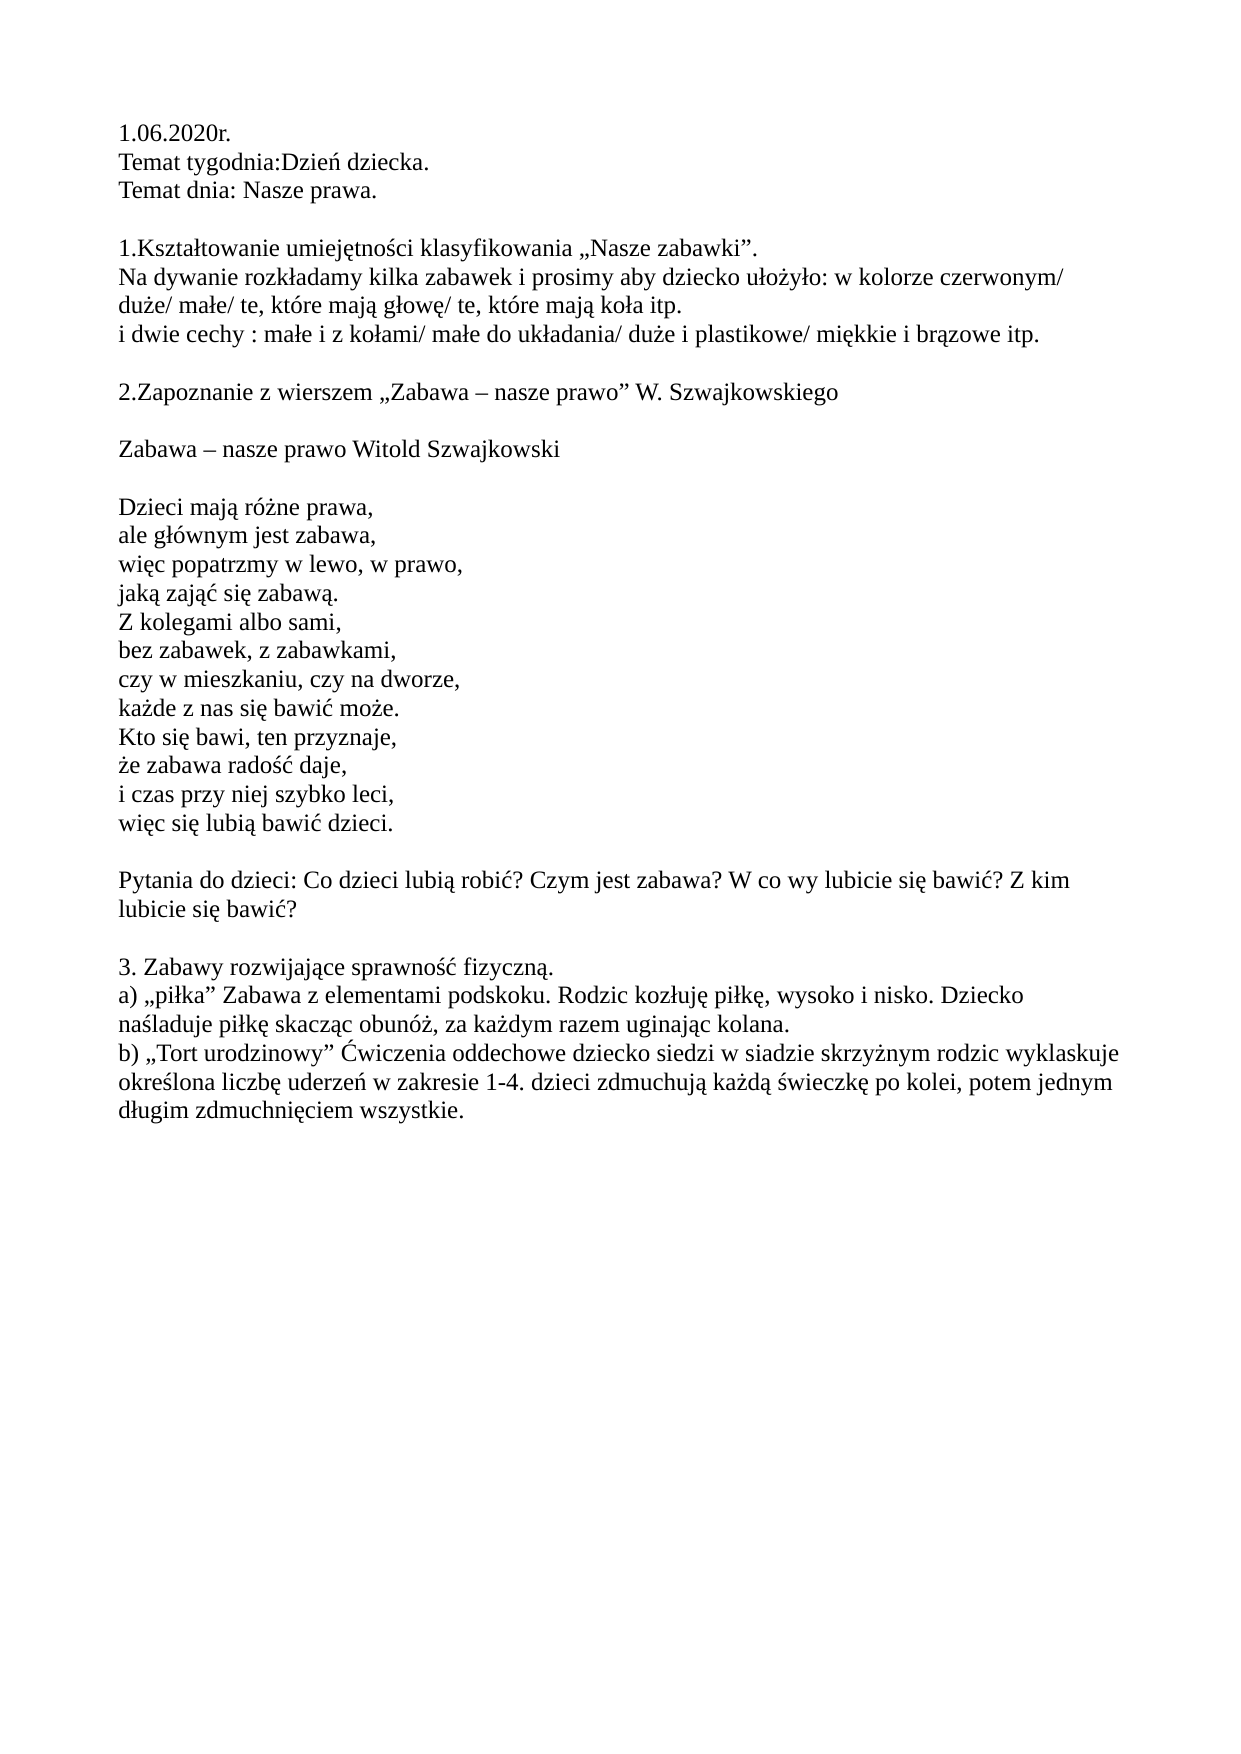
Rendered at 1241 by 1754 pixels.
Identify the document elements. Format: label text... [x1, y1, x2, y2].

text Temat dnia: Nasze prawa. [118, 176, 1122, 204]
text Na dywanie rozkładamy kilka zabawek i prosimy aby dziecko ułożyło: w kolorze czerwonym/ duże/ małe/ te, które mają głowę/ te, które mają koła itp. [118, 262, 1122, 319]
text Dzieci mają różne prawa, ale głównym jest zabawa, więc popatrzmy w lewo, w prawo, jaką zająć się zabawą. Z kolegami albo sami, bez zabawek, z zabawkami, czy w mieszkaniu, czy na dworze, każde z nas się bawić może. Kto się bawi, ten przyznaje, że zabawa radość daje, i czas przy niej szybko leci, więc się lubią bawić dzieci. [118, 463, 1122, 837]
text Pytania do dzieci: Co dzieci lubią robić? Czym jest zabawa? W co wy lubicie się bawić? Z kim lubicie się bawić? [118, 866, 1122, 923]
text i dwie cechy : małe i z kołami/ małe do układania/ duże i plastikowe/ miękkie i brązowe itp. [118, 319, 1122, 348]
text Zabawa – nasze prawo Witold Szwajkowski [118, 434, 1122, 463]
text 1.06.2020r. [118, 118, 1122, 147]
text a) „piłka” Zabawa z elementami podskoku. Rodzic kozłuję piłkę, wysoko i nisko. Dziecko naśladuje piłkę skacząc obunóż, za każdym razem uginając kolana. [118, 981, 1122, 1038]
text 1.Kształtowanie umiejętności klasyfikowania „Nasze zabawki”. [118, 233, 1122, 262]
text b) „Tort urodzinowy” Ćwiczenia oddechowe dziecko siedzi w siadzie skrzyżnym rodzic wyklaskuje określona liczbę uderzeń w zakresie 1-4. dzieci zdmuchują każdą świeczkę po kolei, potem jednym długim zdmuchnięciem wszystkie. [118, 1038, 1122, 1124]
text 2.Zapoznanie z wierszem „Zabawa – nasze prawo” W. Szwajkowskiego [118, 377, 1122, 406]
text 3. Zabawy rozwijające sprawność fizyczną. [118, 952, 1122, 981]
text Temat tygodnia:Dzień dziecka. [118, 147, 1122, 176]
